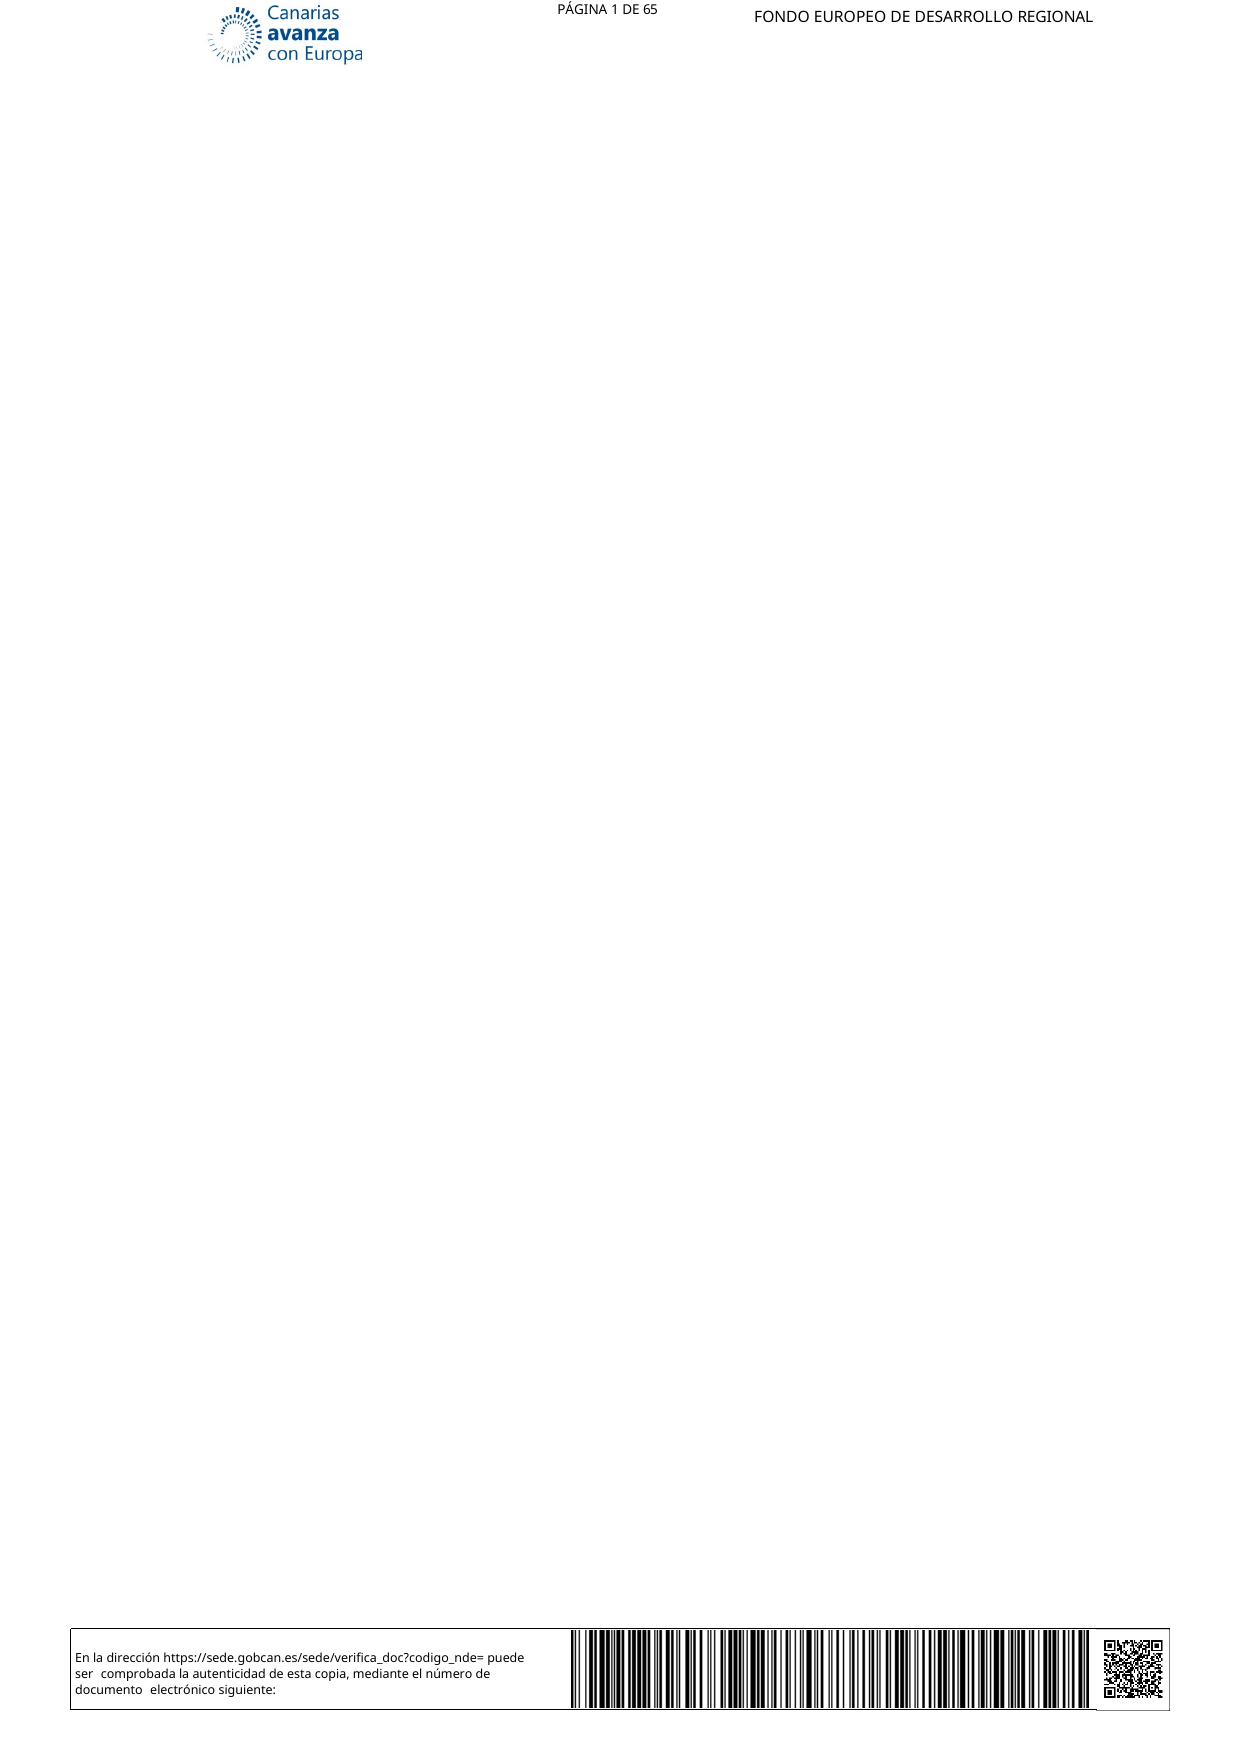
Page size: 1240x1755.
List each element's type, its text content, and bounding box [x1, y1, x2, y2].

text PÁGINA 1 DE 65 FONDO EUROPEO DE DESARROLLO REGIONAL [557, 0, 1098, 27]
